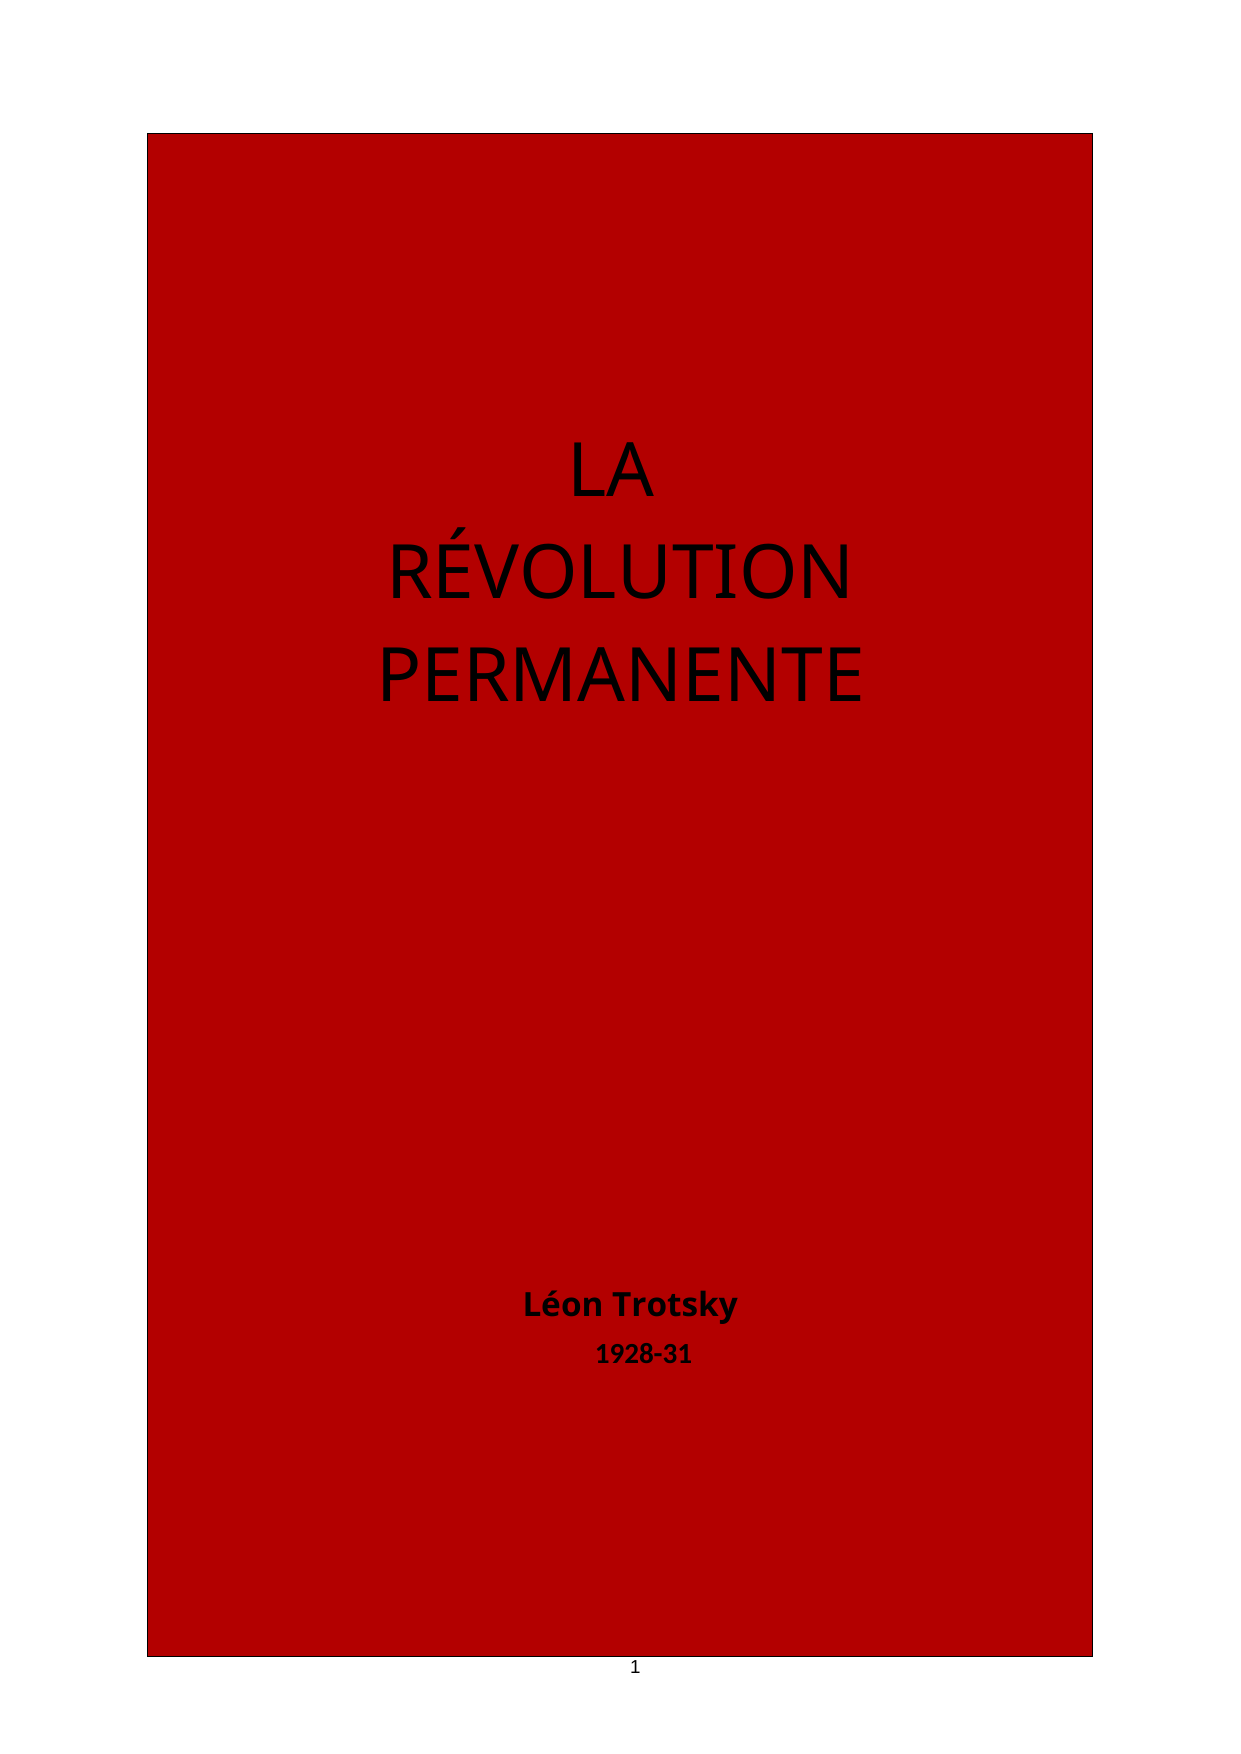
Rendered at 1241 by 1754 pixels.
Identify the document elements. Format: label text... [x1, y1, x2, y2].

table_header LA RÉVOLUTION PERMANENTE Léon Trotsky 1928-31 [148, 134, 1092, 1656]
